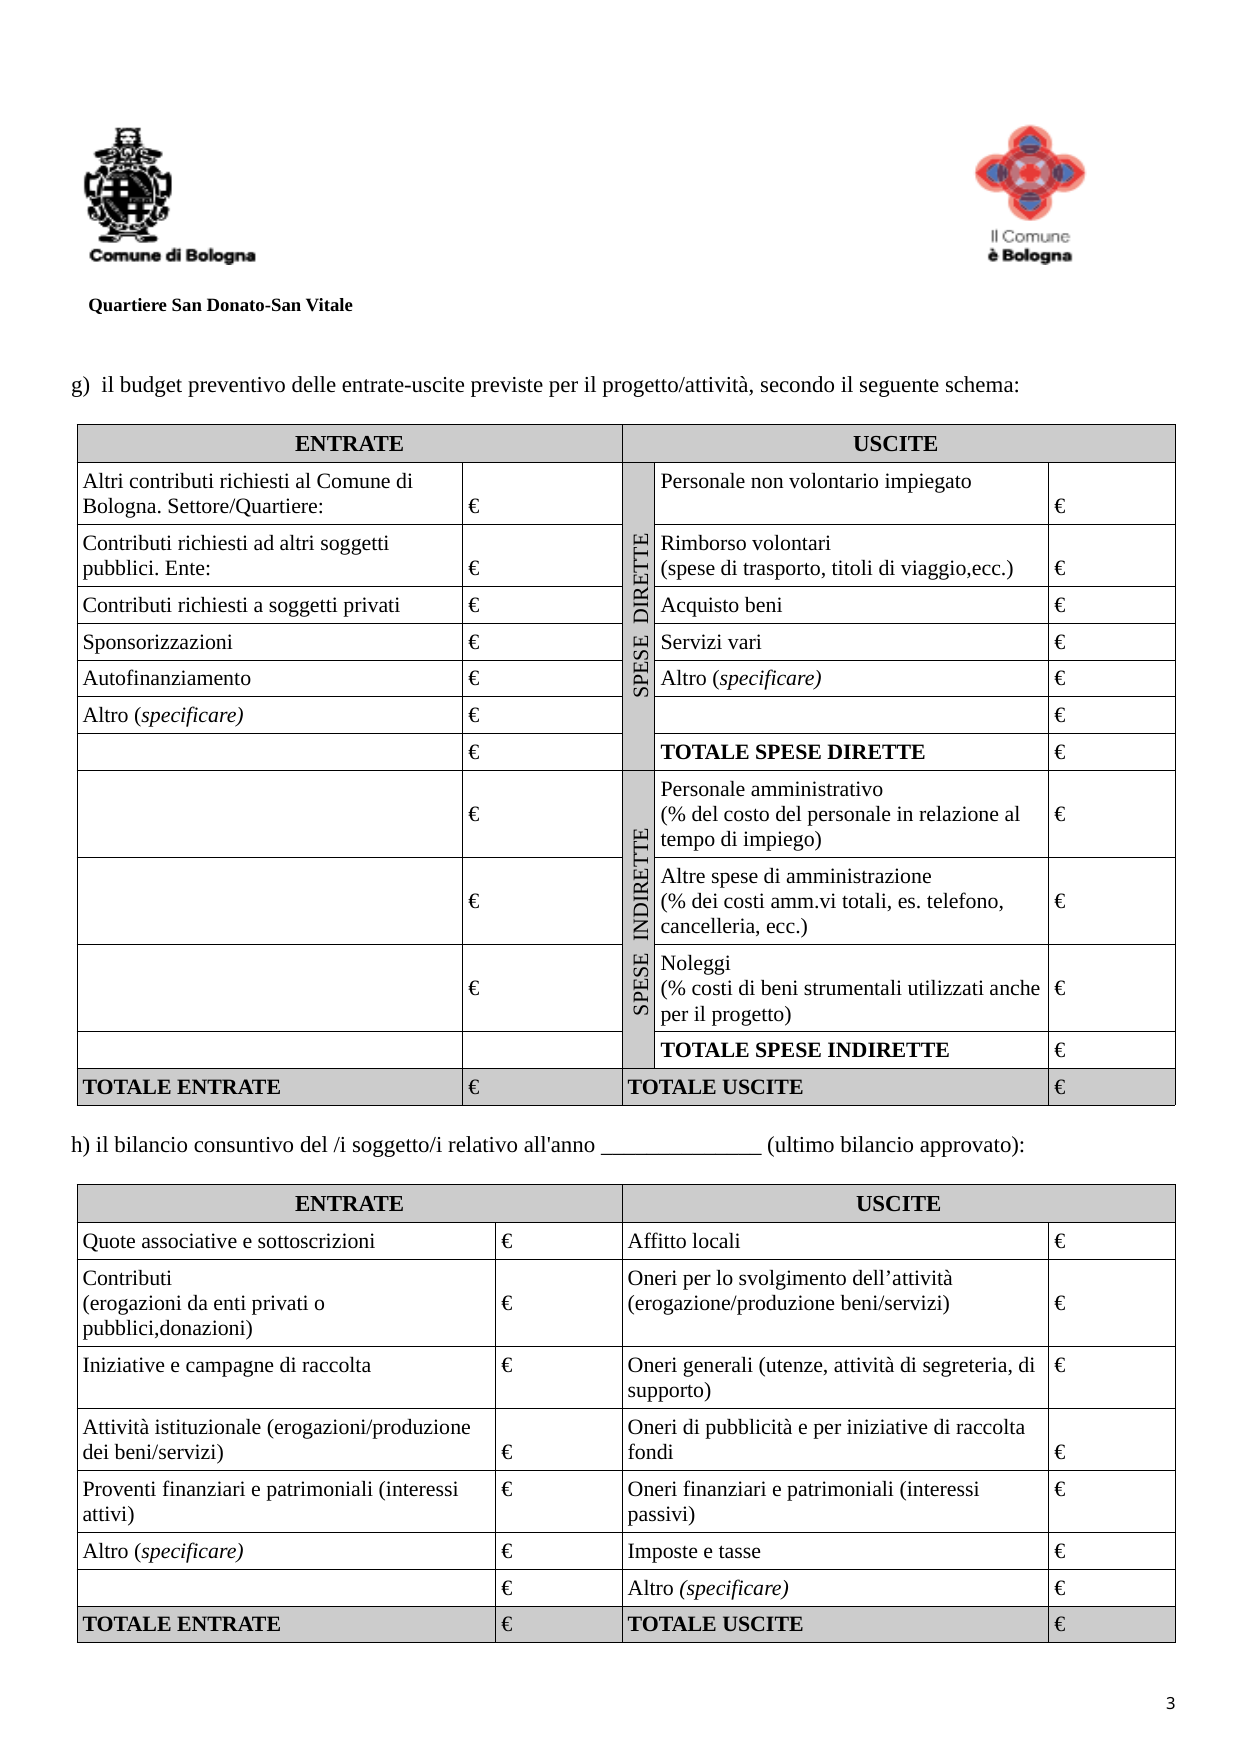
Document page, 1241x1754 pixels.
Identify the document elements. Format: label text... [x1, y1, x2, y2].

picture [1, 70, 1156, 265]
table_cell Oneri per lo svolgimento dell’attività (erogazione/produzione beni/servizi) [623, 1260, 1048, 1346]
table_cell € [496, 1570, 622, 1606]
table_cell € [463, 463, 622, 524]
table_cell € [1049, 661, 1175, 696]
table_cell Altro (specificare) [78, 697, 462, 733]
table_cell TOTALE USCITE [623, 1607, 1048, 1642]
table_cell € [496, 1409, 622, 1470]
table_cell € [1049, 1069, 1175, 1105]
table_cell TOTALE SPESE DIRETTE [655, 734, 1048, 770]
table_cell € [1049, 1533, 1175, 1569]
table_cell € [463, 1069, 622, 1105]
table_cell € [1049, 1032, 1175, 1068]
table_cell € [1049, 1607, 1175, 1642]
table_cell € [463, 697, 622, 733]
table_cell [78, 858, 462, 944]
table_cell Altro (specificare) [623, 1570, 1048, 1606]
table_cell € [463, 661, 622, 696]
table_cell € [1049, 858, 1175, 944]
table_cell € [1049, 624, 1175, 659]
table_cell Affitto locali [623, 1223, 1048, 1259]
table_cell € [496, 1533, 622, 1569]
table_cell € [496, 1347, 622, 1408]
table_cell [78, 1570, 495, 1606]
table_cell Attività istituzionale (erogazioni/produzione dei beni/servizi) [78, 1409, 495, 1470]
table_cell SPESE DIRETTE [623, 463, 654, 770]
table_cell € [463, 525, 622, 586]
table_cell Contributi (erogazioni da enti privati o pubblici,donazioni) [78, 1260, 495, 1346]
table_cell € [1049, 945, 1175, 1031]
table_cell Altro (specificare) [655, 661, 1048, 696]
table_cell € [463, 624, 622, 659]
table_cell [78, 771, 462, 857]
table_cell € [1049, 771, 1175, 857]
table_cell Iniziative e campagne di raccolta [78, 1347, 495, 1408]
table_cell Contributi richiesti ad altri soggetti pubblici. Ente: [78, 525, 462, 586]
table_cell [78, 734, 462, 770]
table_cell € [1049, 1471, 1175, 1532]
table_cell Autofinanziamento [78, 661, 462, 696]
table_cell [78, 945, 462, 1031]
table_cell [78, 1032, 462, 1068]
table_cell € [1049, 1409, 1175, 1470]
table_cell € [1049, 1570, 1175, 1606]
table_header USCITE [623, 1185, 1175, 1222]
table_cell Noleggi (% costi di beni strumentali utilizzati anche per il progetto) [655, 945, 1048, 1031]
table_cell Rimborso volontari (spese di trasporto, titoli di viaggio,ecc.) [655, 525, 1048, 586]
table_cell € [463, 771, 622, 857]
table_cell TOTALE ENTRATE [78, 1069, 462, 1105]
table_cell € [463, 858, 622, 944]
table_cell Proventi finanziari e patrimoniali (interessi attivi) [78, 1471, 495, 1532]
table_cell € [496, 1607, 622, 1642]
table_cell € [496, 1223, 622, 1259]
text g) il budget preventivo delle entrate-uscite previste per il progetto/attività, secondo il seguente schema: [71, 371, 1175, 398]
table_cell Quote associative e sottoscrizioni [78, 1223, 495, 1259]
table_cell € [1049, 697, 1175, 733]
table_header ENTRATE [78, 425, 622, 462]
table_cell € [1049, 525, 1175, 586]
table_cell TOTALE USCITE [623, 1069, 1048, 1105]
table_cell Altre spese di amministrazione (% dei costi amm.vi totali, es. telefono, cancelleria, ecc.) [655, 858, 1048, 944]
table_cell Sponsorizzazioni [78, 624, 462, 659]
table_cell € [1049, 463, 1175, 524]
table_header ENTRATE [78, 1185, 622, 1222]
table_cell € [463, 587, 622, 623]
table_cell € [1049, 1347, 1175, 1408]
table_cell € [463, 945, 622, 1031]
table_cell € [463, 734, 622, 770]
table_cell € [1049, 587, 1175, 623]
table_cell Personale amministrativo (% del costo del personale in relazione al tempo di impiego) [655, 771, 1048, 857]
table_cell [655, 697, 1048, 733]
table_cell Acquisto beni [655, 587, 1048, 623]
table_cell € [496, 1471, 622, 1532]
table_cell TOTALE ENTRATE [78, 1607, 495, 1642]
table_cell € [496, 1260, 622, 1346]
table_cell Altri contributi richiesti al Comune di Bologna. Settore/Quartiere: [78, 463, 462, 524]
table_cell € [1049, 1260, 1175, 1346]
table_cell Oneri generali (utenze, attività di segreteria, di supporto) [623, 1347, 1048, 1408]
table_cell € [1049, 1223, 1175, 1259]
table_cell Contributi richiesti a soggetti privati [78, 587, 462, 623]
table_cell SPESE INDIRETTE [623, 771, 654, 1068]
table_cell [463, 1032, 622, 1068]
table_cell TOTALE SPESE INDIRETTE [655, 1032, 1048, 1068]
table_cell Servizi vari [655, 624, 1048, 659]
table_cell Oneri di pubblicità e per iniziative di raccolta fondi [623, 1409, 1048, 1470]
table_cell Imposte e tasse [623, 1533, 1048, 1569]
table_cell Altro (specificare) [78, 1533, 495, 1569]
table_cell Personale non volontario impiegato [655, 463, 1048, 524]
table_cell € [1049, 734, 1175, 770]
text h) il bilancio consuntivo del /i soggetto/i relativo all'anno ______________ (ultimo bilancio approvato): [71, 1131, 1175, 1158]
table_cell Oneri finanziari e patrimoniali (interessi passivi) [623, 1471, 1048, 1532]
table_header USCITE [623, 425, 1175, 462]
